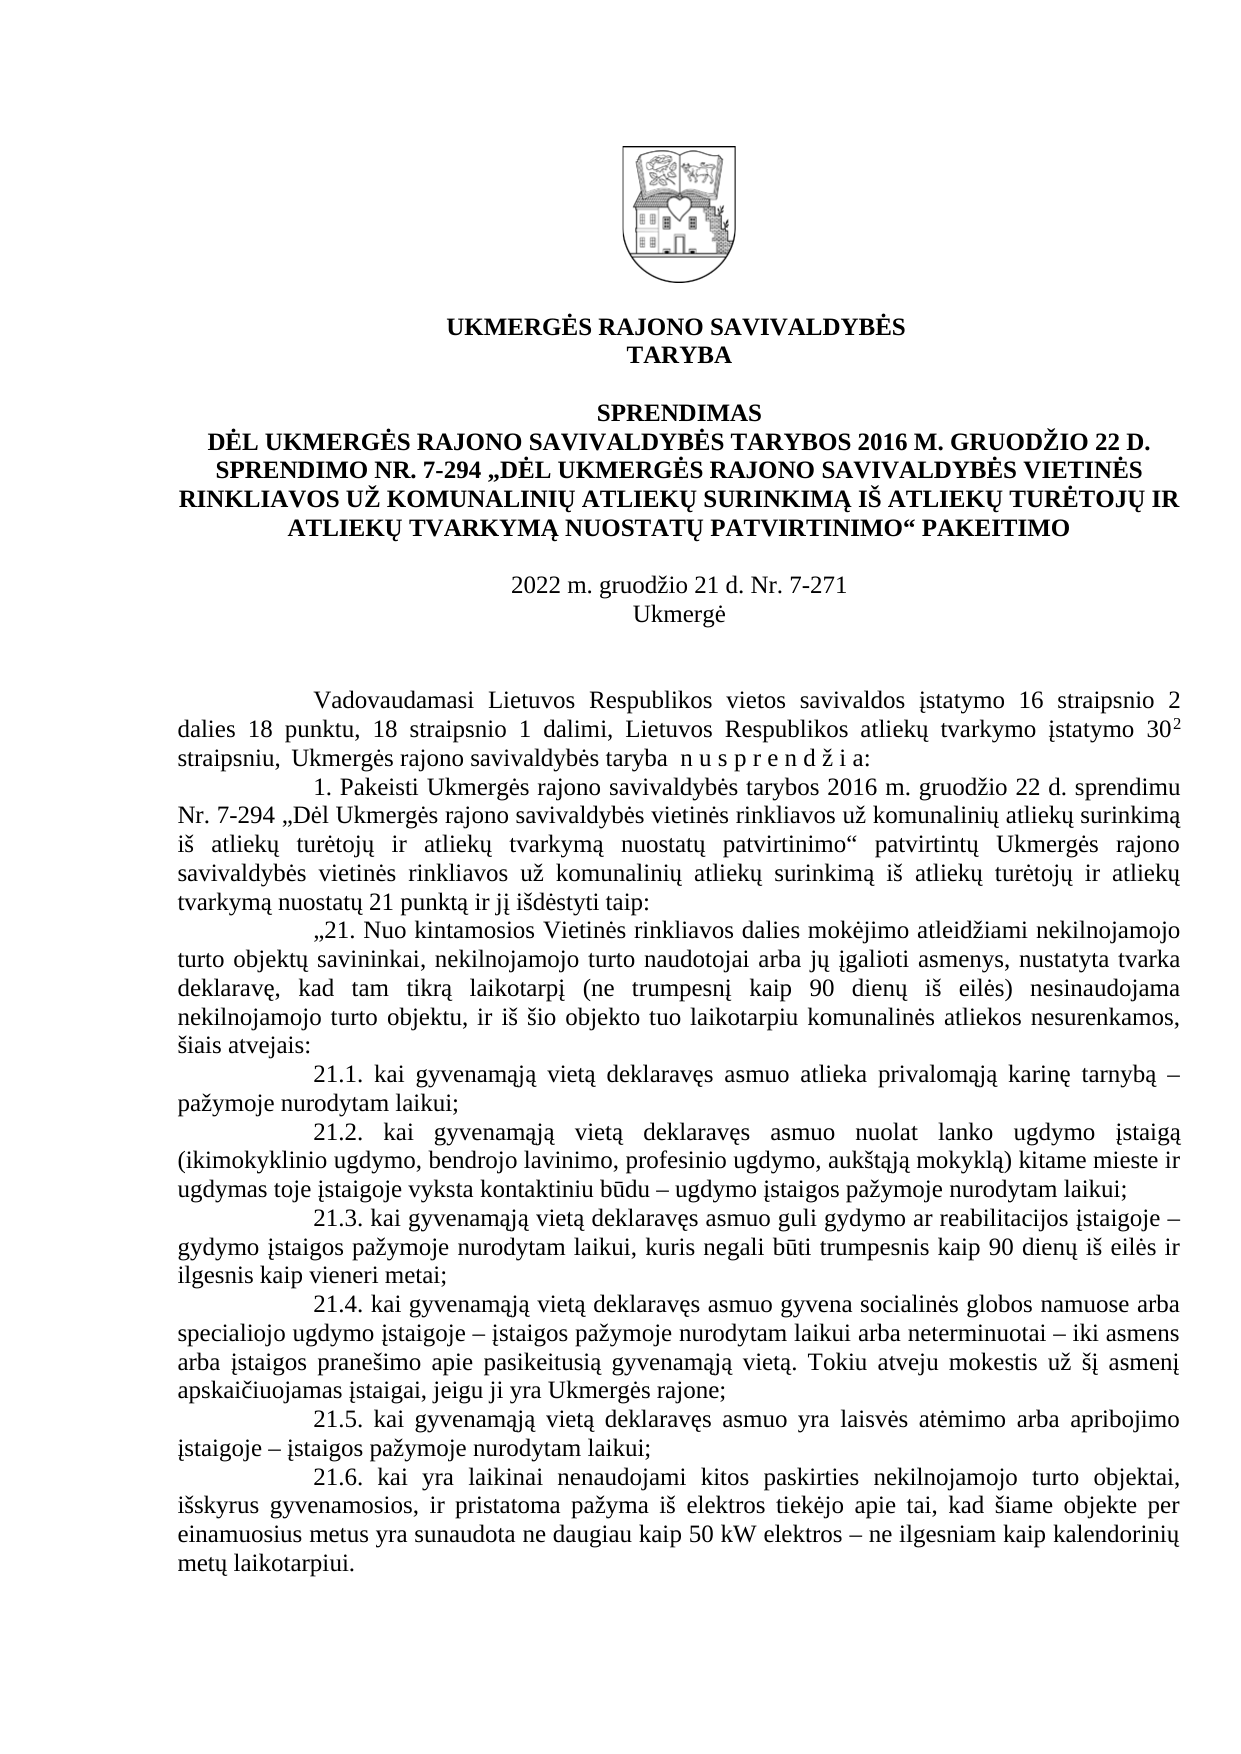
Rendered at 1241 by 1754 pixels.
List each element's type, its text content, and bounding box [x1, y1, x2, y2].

text 21.1. kai gyvenamąją vietą deklaravęs asmuo atlieka privalomąją karinę tarnybą – pažymoje nurodytam laikui; [177, 1059, 1181, 1117]
text 21.4. kai gyvenamąją vietą deklaravęs asmuo gyvena socialinės globos namuose arba specialiojo ugdymo įstaigoje – įstaigos pažymoje nurodytam laikui arba neterminuotai – iki asmens arba įstaigos pranešimo apie pasikeitusią gyvenamąją vietą. Tokiu atveju mokestis už šį asmenį apskaičiuojamas įstaigai, jeigu ji yra Ukmergės rajone; [177, 1289, 1181, 1404]
text UKMERGĖS RAJONO SAVIVALDYBĖS [177, 312, 1181, 340]
text DĖL UKMERGĖS RAJONO SAVIVALDYBĖS TARYBOS 2016 M. GRUODŽIO 22 D. SPRENDIMO NR. 7-294 „DĖL UKMERGĖS RAJONO SAVIVALDYBĖS VIETINĖS RINKLIAVOS UŽ KOMUNALINIŲ ATLIEKŲ SURINKIMĄ IŠ ATLIEKŲ TURĖTOJŲ IR ATLIEKŲ TVARKYMĄ NUOSTATŲ PATVIRTINIMO“ PAKEITIMO [177, 427, 1181, 542]
text SPRENDIMAS [177, 398, 1181, 427]
text 21.6. kai yra laikinai nenaudojami kitos paskirties nekilnojamojo turto objektai, išskyrus gyvenamosios, ir pristatoma pažyma iš elektros tiekėjo apie tai, kad šiame objekte per einamuosius metus yra sunaudota ne daugiau kaip 50 kW elektros – ne ilgesniam kaip kalendorinių metų laikotarpiui. [177, 1462, 1181, 1577]
text Vadovaudamasi Lietuvos Respublikos vietos savivaldos įstatymo 16 straipsnio 2 dalies 18 punktu, 18 straipsnio 1 dalimi, Lietuvos Respublikos atliekų tvarkymo įstatymo 302 straipsniu, Ukmergės rajono savivaldybės taryba n u s p r e n d ž i a: [177, 685, 1181, 772]
text 1. Pakeisti Ukmergės rajono savivaldybės tarybos 2016 m. gruodžio 22 d. sprendimu Nr. 7-294 „Dėl Ukmergės rajono savivaldybės vietinės rinkliavos už komunalinių atliekų surinkimą iš atliekų turėtojų ir atliekų tvarkymą nuostatų patvirtinimo“ patvirtintų Ukmergės rajono savivaldybės vietinės rinkliavos už komunalinių atliekų surinkimą iš atliekų turėtojų ir atliekų tvarkymą nuostatų 21 punktą ir jį išdėstyti taip: [177, 772, 1181, 915]
text 21.2. kai gyvenamąją vietą deklaravęs asmuo nuolat lanko ugdymo įstaigą (ikimokyklinio ugdymo, bendrojo lavinimo, profesinio ugdymo, aukštąją mokyklą) kitame mieste ir ugdymas toje įstaigoje vyksta kontaktiniu būdu – ugdymo įstaigos pažymoje nurodytam laikui; [177, 1117, 1181, 1203]
text 21.5. kai gyvenamąją vietą deklaravęs asmuo yra laisvės atėmimo arba apribojimo įstaigoje – įstaigos pažymoje nurodytam laikui; [177, 1404, 1181, 1462]
text 21.3. kai gyvenamąją vietą deklaravęs asmuo guli gydymo ar reabilitacijos įstaigoje – gydymo įstaigos pažymoje nurodytam laikui, kuris negali būti trumpesnis kaip 90 dienų iš eilės ir ilgesnis kaip vieneri metai; [177, 1203, 1181, 1289]
text „21. Nuo kintamosios Vietinės rinkliavos dalies mokėjimo atleidžiami nekilnojamojo turto objektų savininkai, nekilnojamojo turto naudotojai arba jų įgalioti asmenys, nustatyta tvarka deklaravę, kad tam tikrą laikotarpį (ne trumpesnį kaip 90 dienų iš eilės) nesinaudojama nekilnojamojo turto objektu, ir iš šio objekto tuo laikotarpiu komunalinės atliekos nesurenkamos, šiais atvejais: [177, 915, 1181, 1059]
text Ukmergė [177, 599, 1181, 628]
text TARYBA [177, 340, 1181, 369]
text 2022 m. gruodžio 21 d. Nr. 7-271 [177, 570, 1181, 599]
